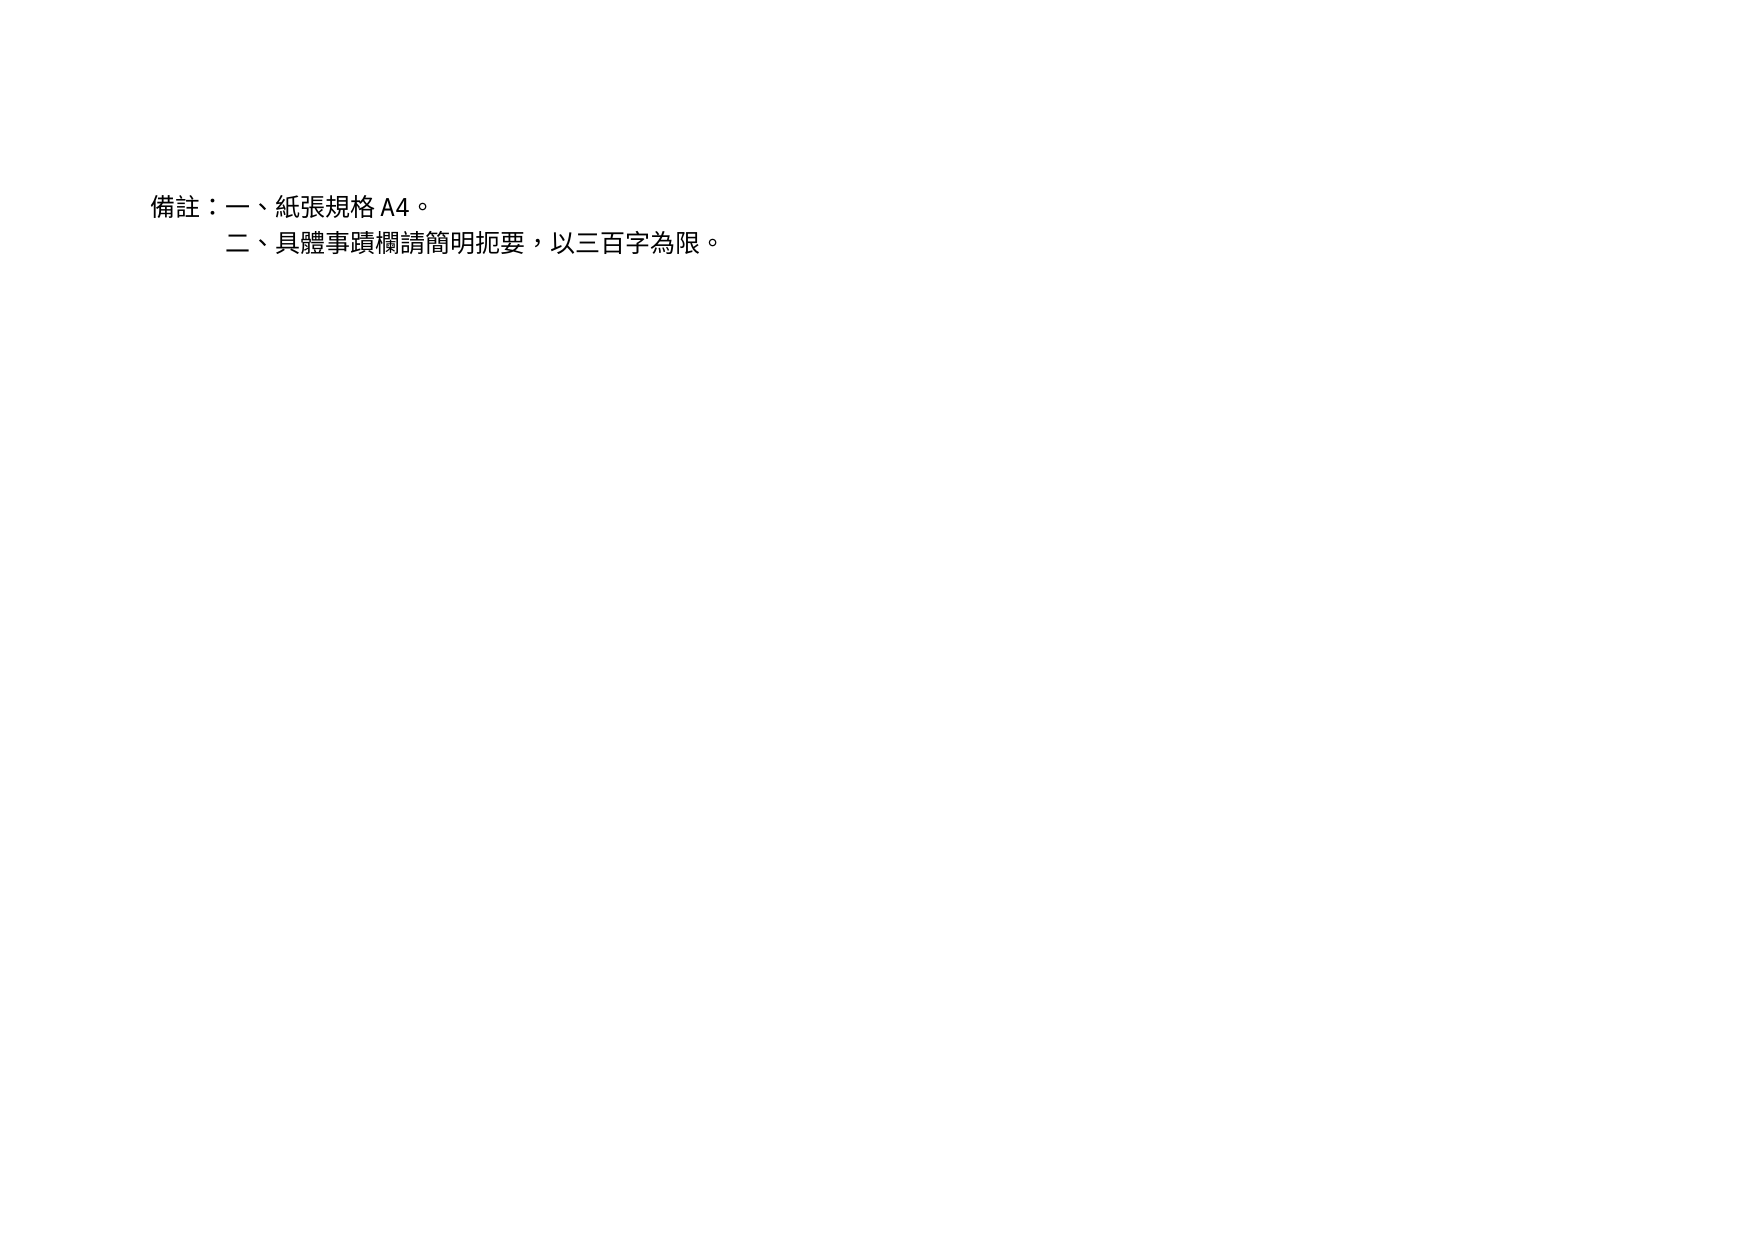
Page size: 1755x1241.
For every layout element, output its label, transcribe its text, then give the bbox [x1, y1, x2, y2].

text 備註：一、紙張規格A4。 [150, 187, 1604, 223]
text 二、具體事蹟欄請簡明扼要，以三百字為限。 [150, 223, 1604, 260]
